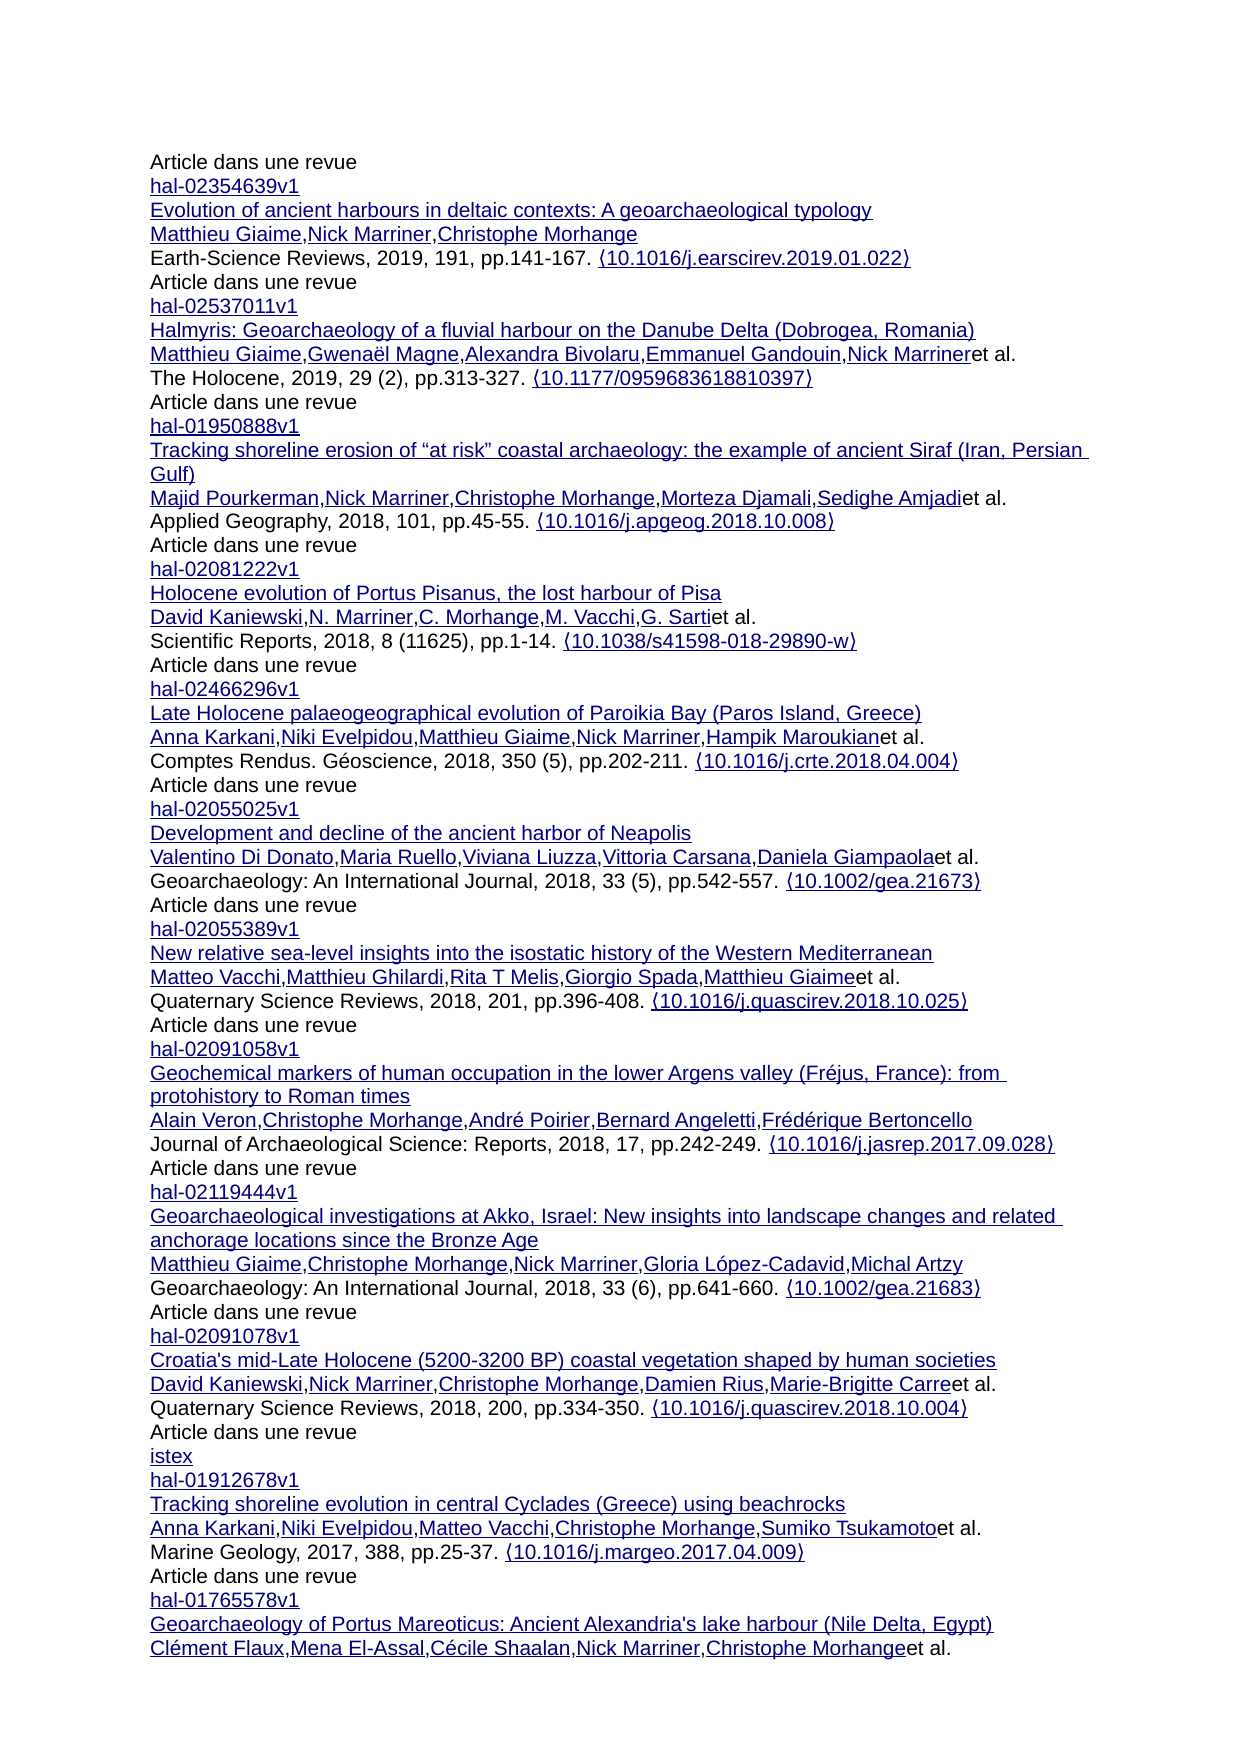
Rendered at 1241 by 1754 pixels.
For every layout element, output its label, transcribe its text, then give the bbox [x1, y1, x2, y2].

table_cell Tracking shoreline erosion of “at risk” coastal archaeology: the example of ancient Siraf (Iran, Persian Gulf) Majid Pourkerman,Nick Marriner,Christophe Morhange,Morteza Djamali,Sedighe Amjadiet al. Applied Geography, 2018, 101, pp.45-55. ⟨10.1016/j.apgeog.2018.10.008⟩ Article dans une revue hal-02081222v1 [150, 438, 1090, 581]
table_cell New relative sea-level insights into the isostatic history of the Western Mediterranean Matteo Vacchi,Matthieu Ghilardi,Rita T Melis,Giorgio Spada,Matthieu Giaimeet al. Quaternary Science Reviews, 2018, 201, pp.396-408. ⟨10.1016/j.quascirev.2018.10.025⟩ Article dans une revue hal-02091058v1 [150, 941, 1090, 1060]
table_cell Halmyris: Geoarchaeology of a fluvial harbour on the Danube Delta (Dobrogea, Romania) Matthieu Giaime,Gwenaël Magne,Alexandra Bivolaru,Emmanuel Gandouin,Nick Marrineret al. The Holocene, 2019, 29 (2), pp.313-327. ⟨10.1177/0959683618810397⟩ Article dans une revue hal-01950888v1 [150, 318, 1090, 437]
table_cell Tracking shoreline evolution in central Cyclades (Greece) using beachrocks Anna Karkani,Niki Evelpidou,Matteo Vacchi,Christophe Morhange,Sumiko Tsukamotoet al. Marine Geology, 2017, 388, pp.25-37. ⟨10.1016/j.margeo.2017.04.009⟩ Article dans une revue hal-01765578v1 [150, 1492, 1090, 1611]
table_cell Geochemical markers of human occupation in the lower Argens valley (Fréjus, France): from protohistory to Roman times Alain Veron,Christophe Morhange,André Poirier,Bernard Angeletti,Frédérique Bertoncello Journal of Archaeological Science: Reports, 2018, 17, pp.242-249. ⟨10.1016/j.jasrep.2017.09.028⟩ Article dans une revue hal-02119444v1 [150, 1060, 1090, 1204]
table_cell Late Holocene palaeogeographical evolution of Paroikia Bay (Paros Island, Greece) Anna Karkani,Niki Evelpidou,Matthieu Giaime,Nick Marriner,Hampik Maroukianet al. Comptes Rendus. Géoscience, 2018, 350 (5), pp.202-211. ⟨10.1016/j.crte.2018.04.004⟩ Article dans une revue hal-02055025v1 [150, 701, 1090, 821]
table_cell Article dans une revue hal-02354639v1 [150, 150, 1090, 198]
table_cell Holocene evolution of Portus Pisanus, the lost harbour of Pisa David Kaniewski,N. Marriner,C. Morhange,M. Vacchi,G. Sartiet al. Scientific Reports, 2018, 8 (11625), pp.1-14. ⟨10.1038/s41598-018-29890-w⟩ Article dans une revue hal-02466296v1 [150, 581, 1090, 701]
table_cell Croatia's mid-Late Holocene (5200-3200 BP) coastal vegetation shaped by human societies David Kaniewski,Nick Marriner,Christophe Morhange,Damien Rius,Marie-Brigitte Carreet al. Quaternary Science Reviews, 2018, 200, pp.334-350. ⟨10.1016/j.quascirev.2018.10.004⟩ Article dans une revue istex hal-01912678v1 [150, 1348, 1090, 1492]
table_cell Geoarchaeology of Portus Mareoticus: Ancient Alexandria's lake harbour (Nile Delta, Egypt) Clément Flaux,Mena El-Assal,Cécile Shaalan,Nick Marriner,Christophe Morhangeet al. [150, 1611, 1090, 1659]
table_cell Evolution of ancient harbours in deltaic contexts: A geoarchaeological typology Matthieu Giaime,Nick Marriner,Christophe Morhange Earth-Science Reviews, 2019, 191, pp.141-167. ⟨10.1016/j.earscirev.2019.01.022⟩ Article dans une revue hal-02537011v1 [150, 198, 1090, 318]
table_cell Geoarchaeological investigations at Akko, Israel: New insights into landscape changes and related anchorage locations since the Bronze Age Matthieu Giaime,Christophe Morhange,Nick Marriner,Gloria López-Cadavid,Michal Artzy Geoarchaeology: An International Journal, 2018, 33 (6), pp.641-660. ⟨10.1002/gea.21683⟩ Article dans une revue hal-02091078v1 [150, 1204, 1090, 1348]
table_cell Development and decline of the ancient harbor of Neapolis Valentino Di Donato,Maria Ruello,Viviana Liuzza,Vittoria Carsana,Daniela Giampaolaet al. Geoarchaeology: An International Journal, 2018, 33 (5), pp.542-557. ⟨10.1002/gea.21673⟩ Article dans une revue hal-02055389v1 [150, 821, 1090, 941]
